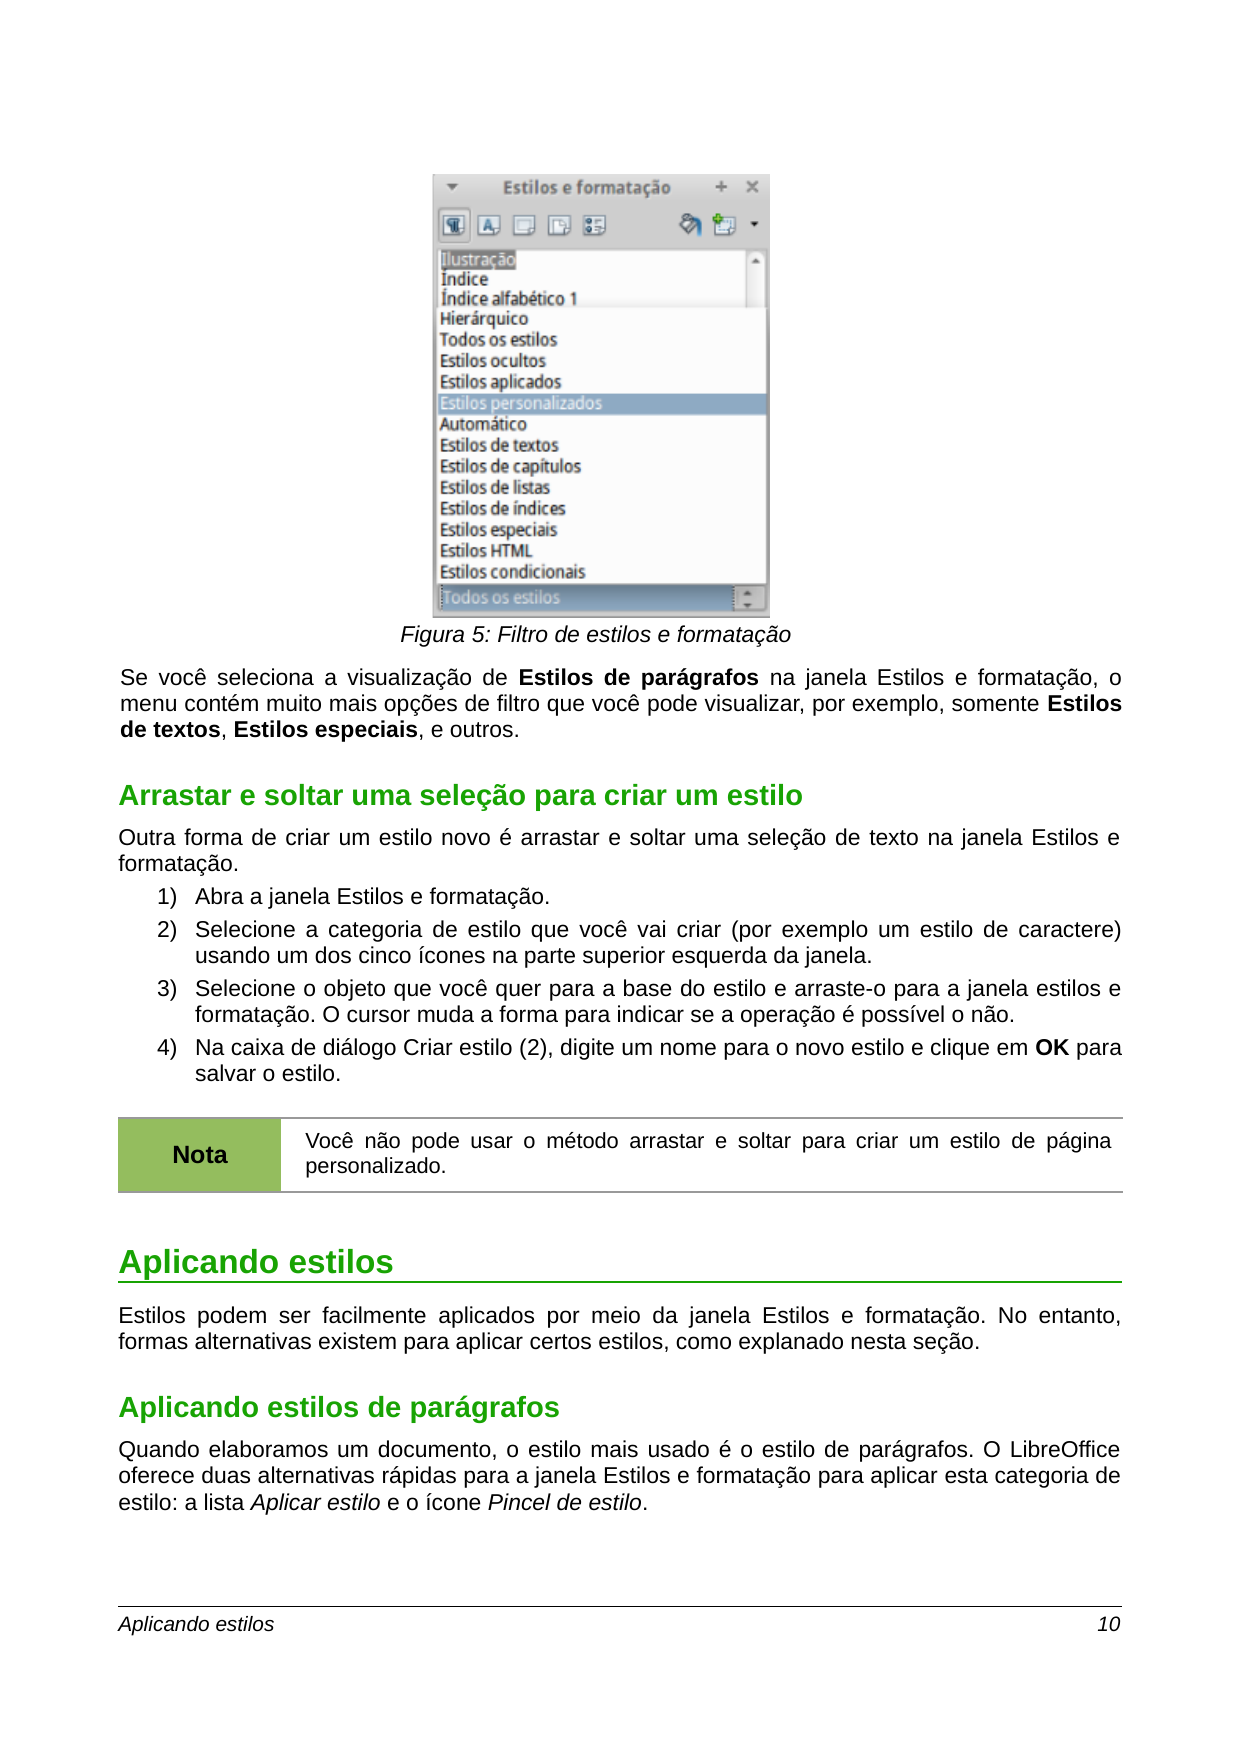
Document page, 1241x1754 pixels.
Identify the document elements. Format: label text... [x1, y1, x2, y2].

text Figura 5: Filtro de estilos e formatação [400, 172, 802, 647]
text Estilos podem ser facilmente aplicados por meio da janela Estilos e formatação. No entanto, formas alternativas existem para aplicar certos estilos, como explanado nesta seção. [118, 1302, 1122, 1354]
table_header Você não pode usar o método arrastar e soltar para criar um estilo de página personalizado. [281, 1119, 1122, 1191]
text Quando elaboramos um documento, o estilo mais usado é o estilo de parágrafos. O LibreOffice oferece duas alternativas rápidas para a janela Estilos e formatação para aplicar esta categoria de estilo: a lista Aplicar estilo e o ícone Pincel de estilo. [118, 1436, 1122, 1515]
list Abra a janela Estilos e formatação. [177, 883, 1122, 909]
subtitle Aplicando estilos [118, 1242, 1122, 1281]
picture [432, 174, 770, 618]
subtitle Arrastar e soltar uma seleção para criar um estilo [118, 778, 1122, 812]
subtitle Aplicando estilos de parágrafos [118, 1390, 1122, 1424]
list Outra forma de criar um estilo novo é arrastar e soltar uma seleção de texto na janela Estilos e formatação. [118, 824, 1122, 877]
list Selecione a categoria de estilo que você vai criar (por exemplo um estilo de caractere) usando um dos cinco ícones na parte superior esquerda da janela. [177, 916, 1122, 968]
text Se você seleciona a visualização de Estilos de parágrafos na janela Estilos e formatação, o menu contém muito mais opções de filtro que você pode visualizar, por exemplo, somente Estilos de textos, Estilos especiais, e outros. [120, 663, 1122, 743]
list Na caixa de diálogo Criar estilo (2), digite um nome para o novo estilo e clique em OK para salvar o estilo. [177, 1034, 1122, 1086]
table_header Nota [118, 1119, 281, 1191]
list Selecione o objeto que você quer para a base do estilo e arraste-o para a janela estilos e formatação. O cursor muda a forma para indicar se a operação é possível o não. [177, 975, 1122, 1027]
